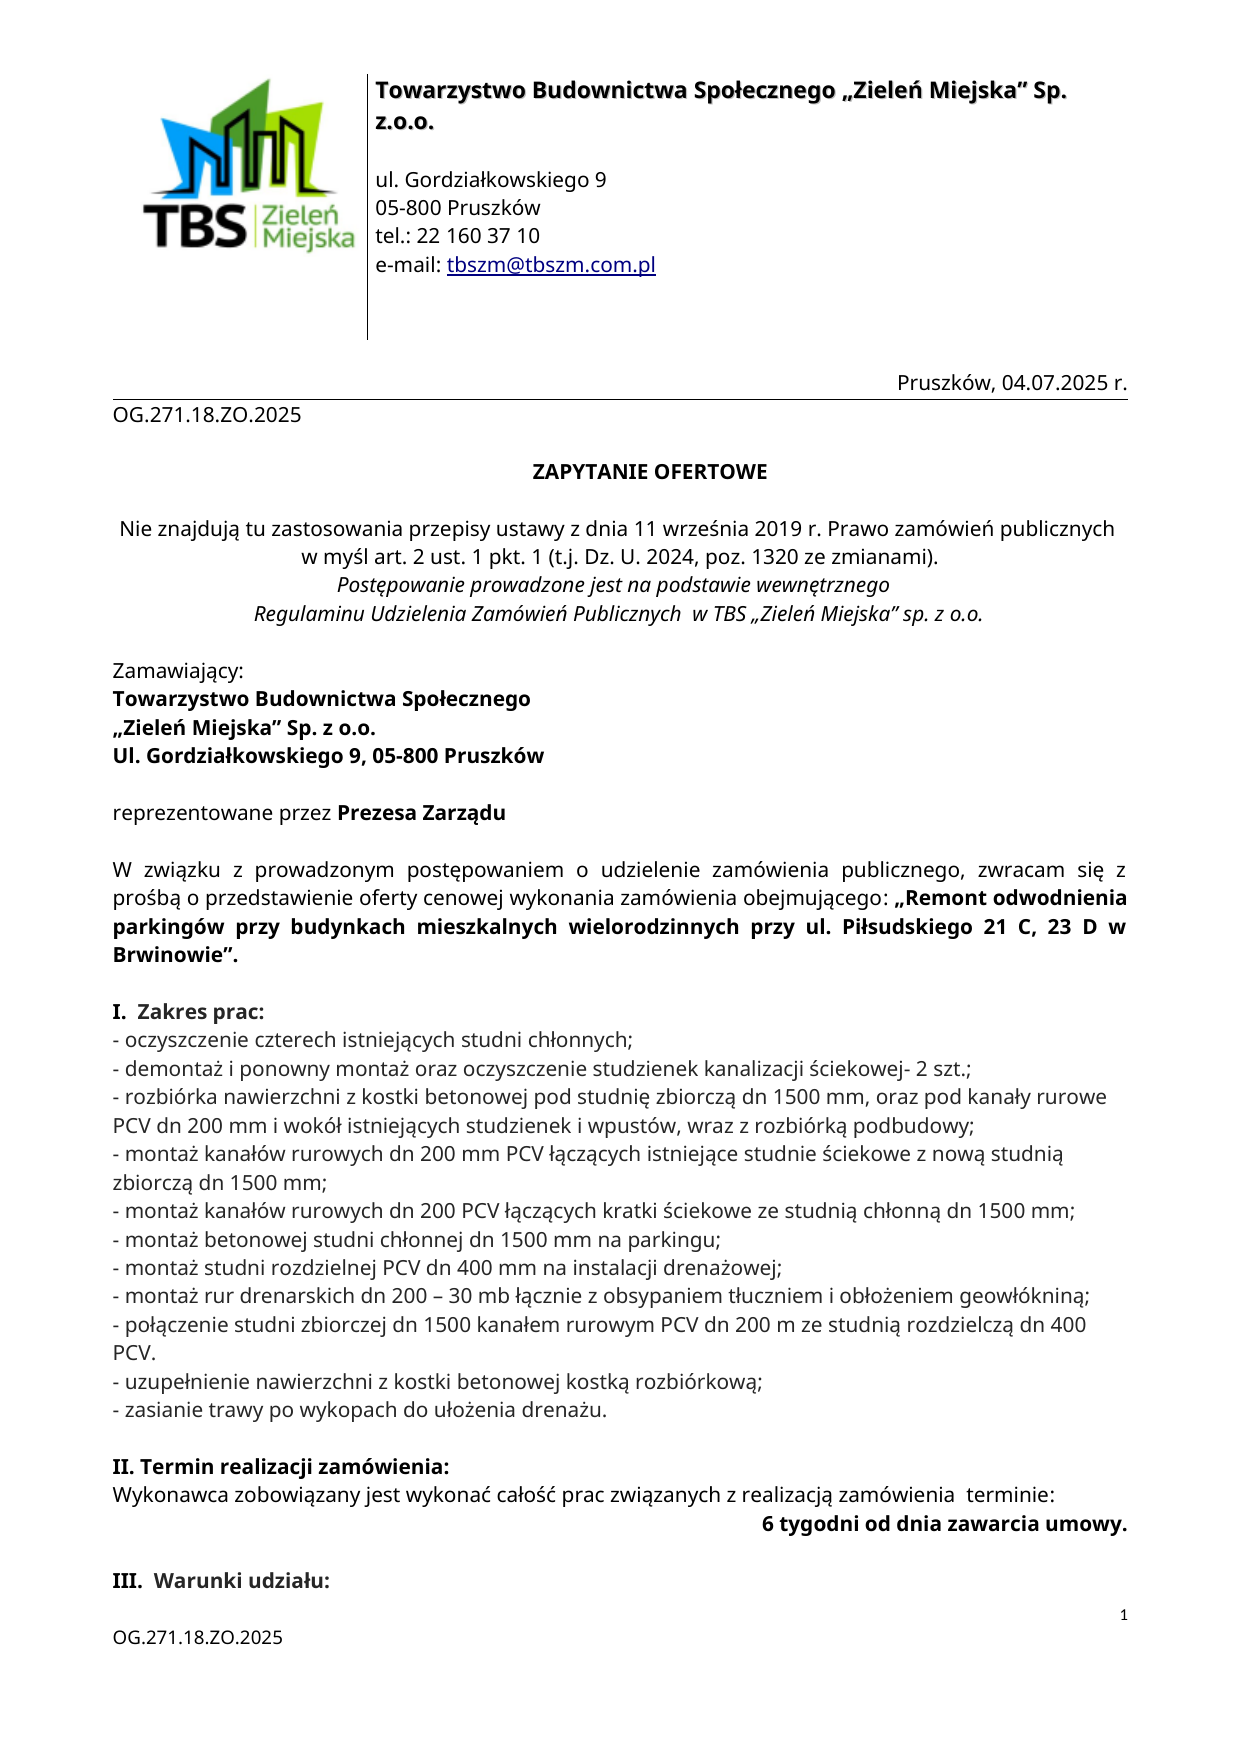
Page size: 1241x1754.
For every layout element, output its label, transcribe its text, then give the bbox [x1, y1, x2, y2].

text Nie znajdują tu zastosowania przepisy ustawy z dnia 11 września 2019 r. Prawo zamówień publicznych [112, 514, 1128, 542]
text Wykonawca zobowiązany jest wykonać całość prac związanych z realizacją zamówienia terminie: [112, 1481, 1128, 1509]
text Ul. Gordziałkowskiego 9, 05-800 Pruszków [112, 741, 1128, 770]
text Regulaminu Udzielenia Zamówień Publicznych w TBS „Zieleń Miejska” sp. z o.o. [112, 599, 1128, 627]
text Zamawiający: [112, 656, 1128, 684]
text Pruszków, 04.07.2025 r. [112, 368, 1128, 400]
text - demontaż i ponowny montaż oraz oczyszczenie studzienek kanalizacji ściekowej- 2 szt.; [112, 1054, 1128, 1082]
text „Zieleń Miejska” Sp. z o.o. [112, 713, 1128, 741]
text - montaż kanałów rurowych dn 200 PCV łączących kratki ściekowe ze studnią chłonną dn 1500 mm; [112, 1196, 1128, 1225]
text I. Zakres prac: [112, 997, 1128, 1026]
text reprezentowane przez Prezesa Zarządu [112, 798, 1128, 827]
text - montaż betonowej studni chłonnej dn 1500 mm na parkingu; [112, 1225, 1128, 1253]
text - rozbiórka nawierzchni z kostki betonowej pod studnię zbiorczą dn 1500 mm, oraz pod kanały rurowe PCV dn 200 mm i wokół istniejących studzienek i wpustów, wraz z rozbiórką podbudowy; [112, 1082, 1128, 1139]
text - zasianie trawy po wykopach do ułożenia drenażu. [112, 1395, 1128, 1424]
subtitle ZAPYTANIE OFERTOWE [172, 457, 1128, 485]
text II. Termin realizacji zamówienia: [112, 1452, 1128, 1481]
text 6 tygodni od dnia zawarcia umowy. [112, 1509, 1128, 1537]
text W związku z prowadzonym postępowaniem o udzielenie zamówienia publicznego, zwracam się z prośbą o przedstawienie oferty cenowej wykonania zamówienia obejmującego: „Remont odwodnienia parkingów przy budynkach mieszkalnych wielorodzinnych przy ul. Piłsudskiego 21 C, 23 D w Brwinowie”. [112, 855, 1128, 969]
text - połączenie studni zbiorczej dn 1500 kanałem rurowym PCV dn 200 m ze studnią rozdzielczą dn 400 PCV. [112, 1310, 1128, 1367]
text - montaż kanałów rurowych dn 200 mm PCV łączących istniejące studnie ściekowe z nową studnią zbiorczą dn 1500 mm; [112, 1139, 1128, 1196]
text w myśl art. 2 ust. 1 pkt. 1 (t.j. Dz. U. 2024, poz. 1320 ze zmianami). [112, 542, 1128, 571]
text OG.271.18.ZO.2025 [112, 400, 1128, 428]
text - montaż studni rozdzielnej PCV dn 400 mm na instalacji drenażowej; [112, 1253, 1128, 1282]
text - oczyszczenie czterech istniejących studni chłonnych; [112, 1026, 1128, 1054]
text Postępowanie prowadzone jest na podstawie wewnętrznego [112, 571, 1128, 599]
text - uzupełnienie nawierzchni z kostki betonowej kostką rozbiórkową; [112, 1367, 1128, 1395]
text - montaż rur drenarskich dn 200 – 30 mb łącznie z obsypaniem tłuczniem i obłożeniem geowłókniną; [112, 1282, 1128, 1310]
text Towarzystwo Budownictwa Społecznego [112, 684, 1128, 713]
text III. Warunki udziału: [112, 1566, 1128, 1594]
